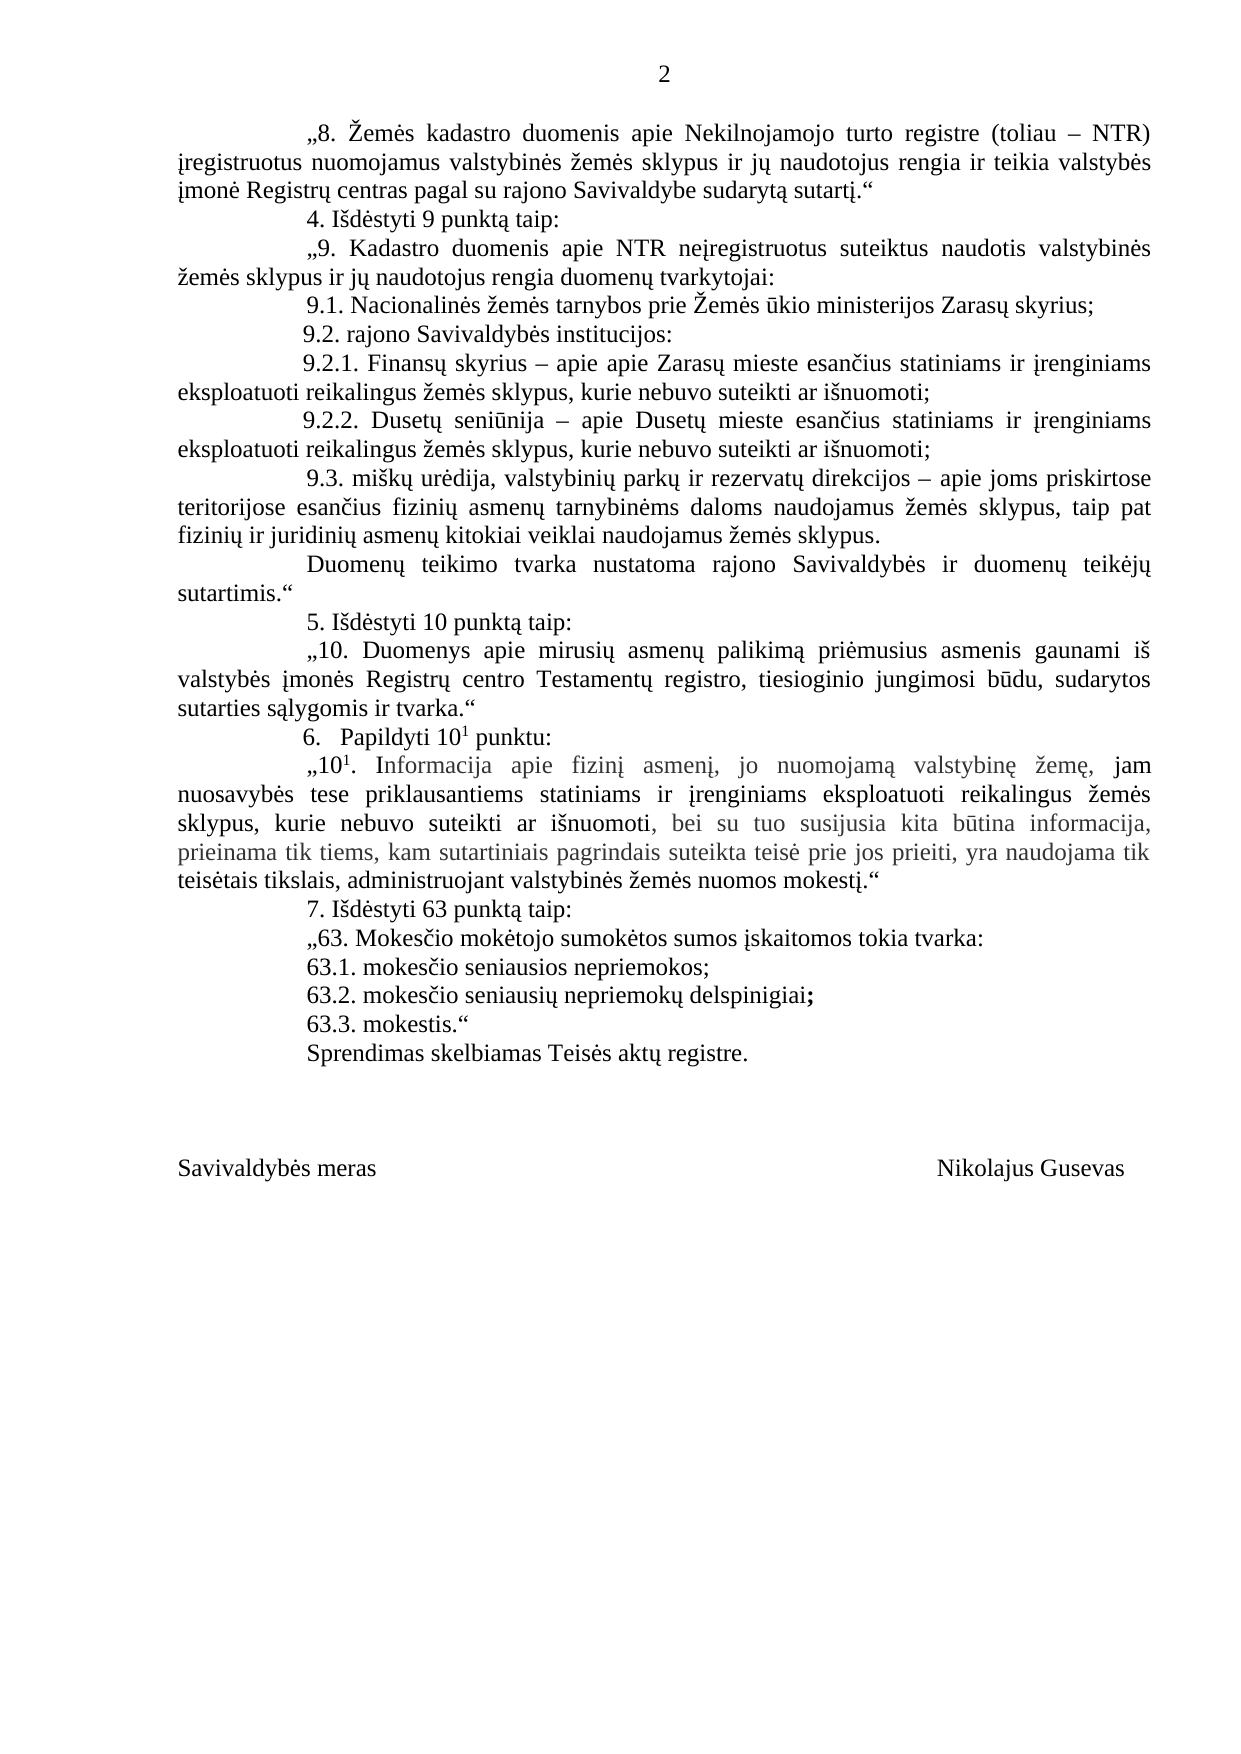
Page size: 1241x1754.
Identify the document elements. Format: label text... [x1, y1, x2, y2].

text 5. Išdėstyti 10 punktą taip: [177, 607, 1152, 636]
text 9.2. rajono Savivaldybės institucijos: [177, 319, 1152, 348]
text „63. Mokesčio mokėtojo sumokėtos sumos įskaitomos tokia tvarka: [177, 923, 1152, 952]
text „8. Žemės kadastro duomenis apie Nekilnojamojo turto registre (toliau – NTR) įregistruotus nuomojamus valstybinės žemės sklypus ir jų naudotojus rengia ir teikia valstybės įmonė Registrų centras pagal su rajono Savivaldybe sudarytą sutartį.“ [177, 118, 1152, 204]
text „10. Duomenys apie mirusių asmenų palikimą priėmusius asmenis gaunami iš valstybės įmonės Registrų centro Testamentų registro, tiesioginio jungimosi būdu, sudarytos sutarties sąlygomis ir tvarka.“ [177, 636, 1152, 722]
text 7. Išdėstyti 63 punktą taip: [177, 894, 1152, 923]
text 63.3. mokestis.“ [177, 1009, 1152, 1038]
text 63.1. mokesčio seniausios nepriemokos; [177, 952, 1152, 981]
text 9.2.2. Dusetų seniūnija – apie Dusetų mieste esančius statiniams ir įrenginiams eksploatuoti reikalingus žemės sklypus, kurie nebuvo suteikti ar išnuomoti; [177, 406, 1152, 463]
text 6. Papildyti 101 punktu: [302, 722, 1152, 751]
text Duomenų teikimo tvarka nustatoma rajono Savivaldybės ir duomenų teikėjų sutartimis.“ [177, 549, 1152, 607]
text 4. Išdėstyti 9 punktą taip: [177, 204, 1152, 233]
text 9.1. Nacionalinės žemės tarnybos prie Žemės ūkio ministerijos Zarasų skyrius; [177, 291, 1152, 319]
text Sprendimas skelbiamas Teisės aktų registre. [177, 1038, 1152, 1067]
text 63.2. mokesčio seniausių nepriemokų delspinigiai; [177, 981, 1152, 1009]
text „9. Kadastro duomenis apie NTR neįregistruotus suteiktus naudotis valstybinės žemės sklypus ir jų naudotojus rengia duomenų tvarkytojai: [177, 233, 1152, 291]
text 9.3. miškų urėdija, valstybinių parkų ir rezervatų direkcijos – apie joms priskirtose teritorijose esančius fizinių asmenų tarnybinėms daloms naudojamus žemės sklypus, taip pat fizinių ir juridinių asmenų kitokiai veiklai naudojamus žemės sklypus. [177, 463, 1152, 549]
text „101. Informacija apie fizinį asmenį, jo nuomojamą valstybinę žemę, jam nuosavybės tese priklausantiems statiniams ir įrenginiams eksploatuoti reikalingus žemės sklypus, kurie nebuvo suteikti ar išnuomoti, bei su tuo susijusia kita būtina informacija, prieinama tik tiems, kam sutartiniais pagrindais suteikta teisė prie jos prieiti, yra naudojama tik teisėtais tikslais, administruojant valstybinės žemės nuomos mokestį.“ [177, 751, 1152, 894]
text Savivaldybės meras Nikolajus Gusevas [177, 1153, 1152, 1182]
text 9.2.1. Finansų skyrius – apie apie Zarasų mieste esančius statiniams ir įrenginiams eksploatuoti reikalingus žemės sklypus, kurie nebuvo suteikti ar išnuomoti; [177, 348, 1152, 406]
